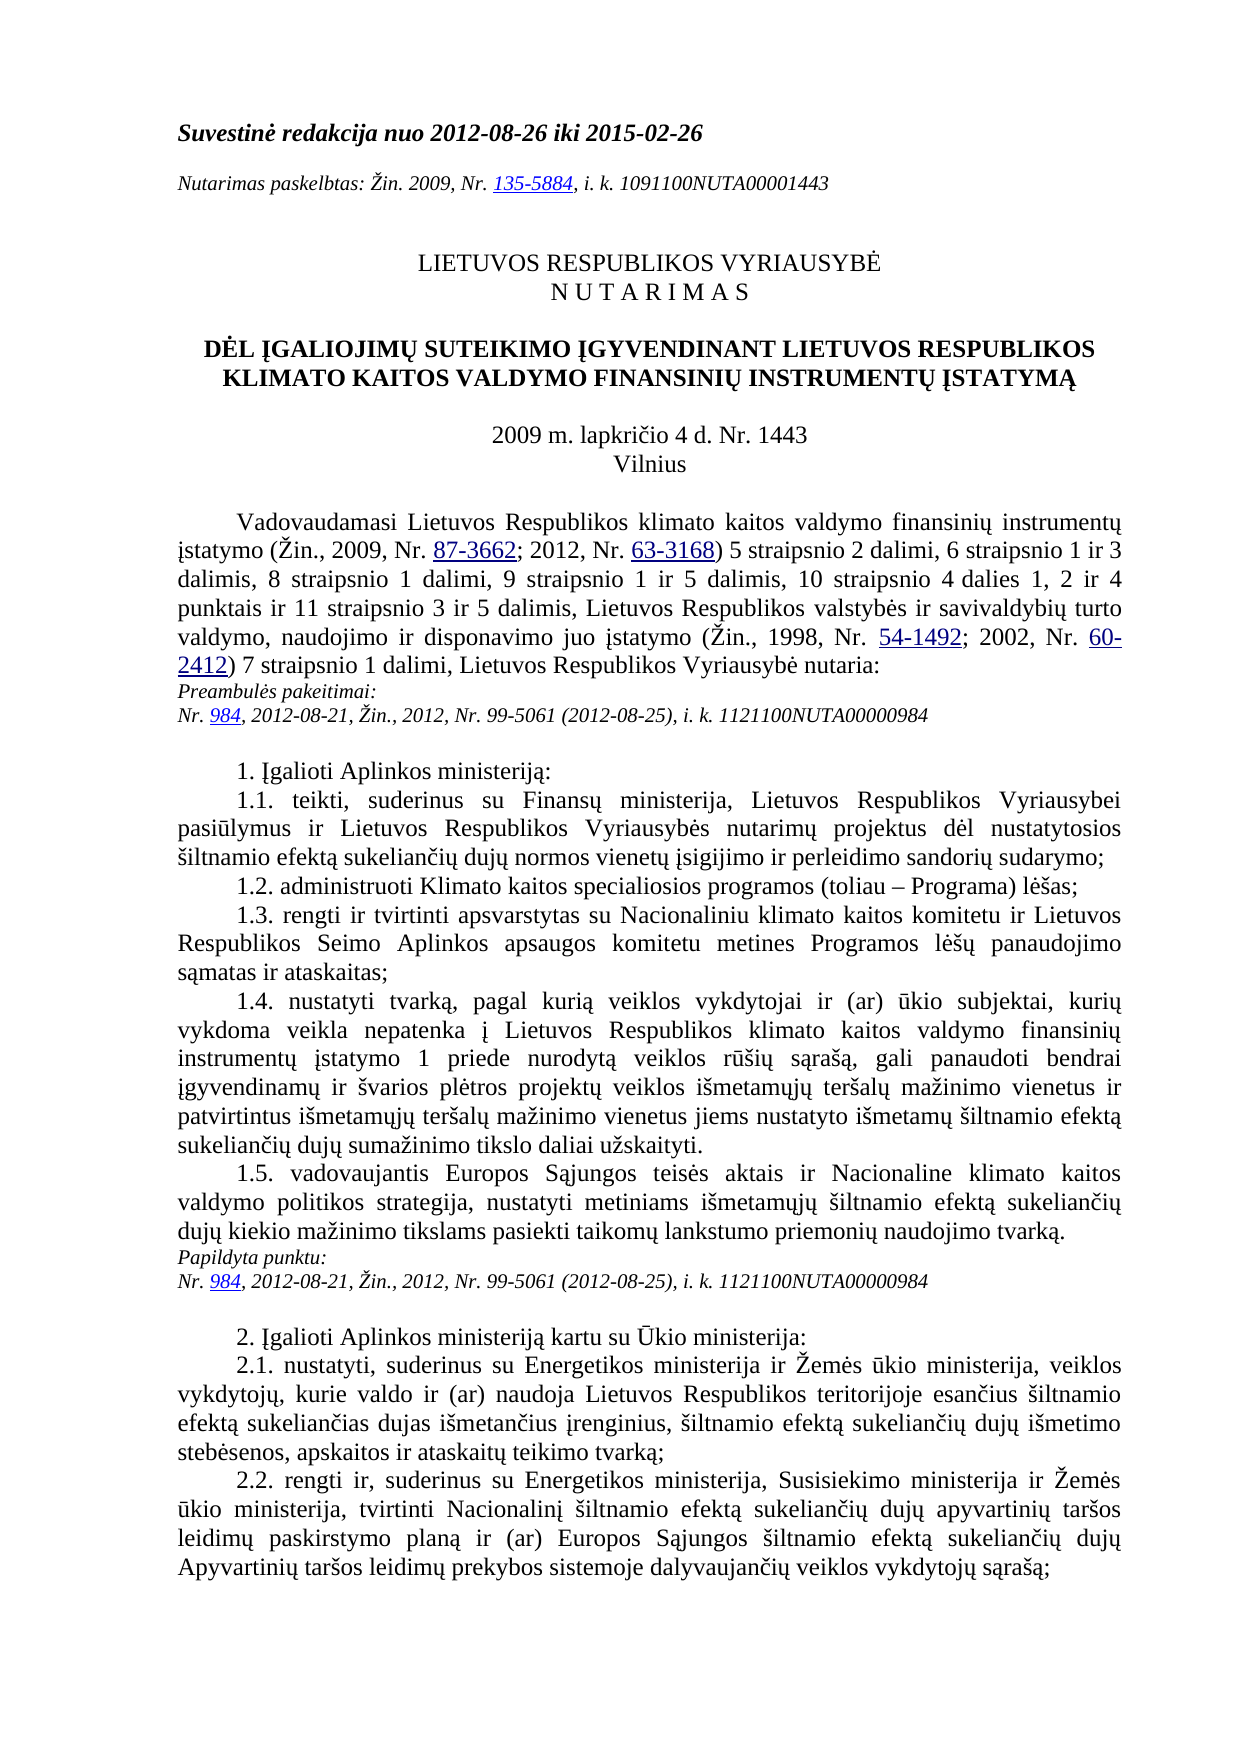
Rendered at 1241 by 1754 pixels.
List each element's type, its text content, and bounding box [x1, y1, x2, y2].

text Preambulės pakeitimai: [177, 679, 1122, 703]
text Nr. 984, 2012-08-21, Žin., 2012, Nr. 99-5061 (2012-08-25), i. k. 1121100NUTA00000984 [177, 703, 1122, 727]
text Vadovaudamasi Lietuvos Respublikos klimato kaitos valdymo finansinių instrumentų įstatymo (Žin., 2009, Nr. 87-3662; 2012, Nr. 63-3168) 5 straipsnio 2 dalimi, 6 straipsnio 1 ir 3 dalimis, 8 straipsnio 1 dalimi, 9 straipsnio 1 ir 5 dalimis, 10 straipsnio 4 dalies 1, 2 ir 4 punktais ir 11 straipsnio 3 ir 5 dalimis, Lietuvos Respublikos valstybės ir savivaldybių turto valdymo, naudojimo ir disponavimo juo įstatymo (Žin., 1998, Nr. 54-1492; 2002, Nr. 60-2412) 7 straipsnio 1 dalimi, Lietuvos Respublikos Vyriausybė nutaria: [177, 507, 1122, 679]
text 1.1. teikti, suderinus su Finansų ministerija, Lietuvos Respublikos Vyriausybei pasiūlymus ir Lietuvos Respublikos Vyriausybės nutarimų projektus dėl nustatytosios šiltnamio efektą sukeliančių dujų normos vienetų įsigijimo ir perleidimo sandorių sudarymo; [177, 785, 1122, 871]
text 1.5. vadovaujantis Europos Sąjungos teisės aktais ir Nacionaline klimato kaitos valdymo politikos strategija, nustatyti metiniams išmetamųjų šiltnamio efektą sukeliančių dujų kiekio mažinimo tikslams pasiekti taikomų lankstumo priemonių naudojimo tvarką. [177, 1158, 1122, 1245]
text Suvestinė redakcija nuo 2012-08-26 iki 2015-02-26 [177, 118, 1122, 147]
text 2.2. rengti ir, suderinus su Energetikos ministerija, Susisiekimo ministerija ir Žemės ūkio ministerija, tvirtinti Nacionalinį šiltnamio efektą sukeliančių dujų apyvartinių taršos leidimų paskirstymo planą ir (ar) Europos Sąjungos šiltnamio efektą sukeliančių dujų Apyvartinių taršos leidimų prekybos sistemoje dalyvaujančių veiklos vykdytojų sąrašą; [177, 1465, 1122, 1580]
text Papildyta punktu: [177, 1245, 1122, 1269]
text Nutarimas paskelbtas: Žin. 2009, Nr. 135-5884, i. k. 1091100NUTA00001443 [177, 171, 1122, 195]
text Nr. 984, 2012-08-21, Žin., 2012, Nr. 99-5061 (2012-08-25), i. k. 1121100NUTA00000984 [177, 1269, 1122, 1293]
text 1.2. administruoti Klimato kaitos specialiosios programos (toliau – Programa) lėšas; [177, 871, 1122, 900]
text 1.3. rengti ir tvirtinti apsvarstytas su Nacionaliniu klimato kaitos komitetu ir Lietuvos Respublikos Seimo Aplinkos apsaugos komitetu metines Programos lėšų panaudojimo sąmatas ir ataskaitas; [177, 900, 1122, 986]
text 2.1. nustatyti, suderinus su Energetikos ministerija ir Žemės ūkio ministerija, veiklos vykdytojų, kurie valdo ir (ar) naudoja Lietuvos Respublikos teritorijoje esančius šiltnamio efektą sukeliančias dujas išmetančius įrenginius, šiltnamio efektą sukeliančių dujų išmetimo stebėsenos, apskaitos ir ataskaitų teikimo tvarką; [177, 1350, 1122, 1465]
text NUTARIMAS [177, 277, 1122, 305]
text DĖL ĮGALIOJIMŲ SUTEIKIMO ĮGYVENDINANT LIETUVOS RESPUBLIKOS KLIMATO KAITOS VALDYMO FINANSINIŲ INSTRUMENTŲ ĮSTATYMĄ [177, 334, 1122, 392]
text 2009 m. lapkričio 4 d. Nr. 1443 [177, 420, 1122, 449]
text 1.4. nustatyti tvarką, pagal kurią veiklos vykdytojai ir (ar) ūkio subjektai, kurių vykdoma veikla nepatenka į Lietuvos Respublikos klimato kaitos valdymo finansinių instrumentų įstatymo 1 priede nurodytą veiklos rūšių sąrašą, gali panaudoti bendrai įgyvendinamų ir švarios plėtros projektų veiklos išmetamųjų teršalų mažinimo vienetus ir patvirtintus išmetamųjų teršalų mažinimo vienetus jiems nustatyto išmetamų šiltnamio efektą sukeliančių dujų sumažinimo tikslo daliai užskaityti. [177, 986, 1122, 1158]
text 2. Įgalioti Aplinkos ministeriją kartu su Ūkio ministerija: [177, 1322, 1122, 1350]
text 1. Įgalioti Aplinkos ministeriją: [177, 756, 1122, 785]
text Vilnius [177, 449, 1122, 478]
text Lietuvos Respublikos Vyriausybė [177, 248, 1122, 277]
